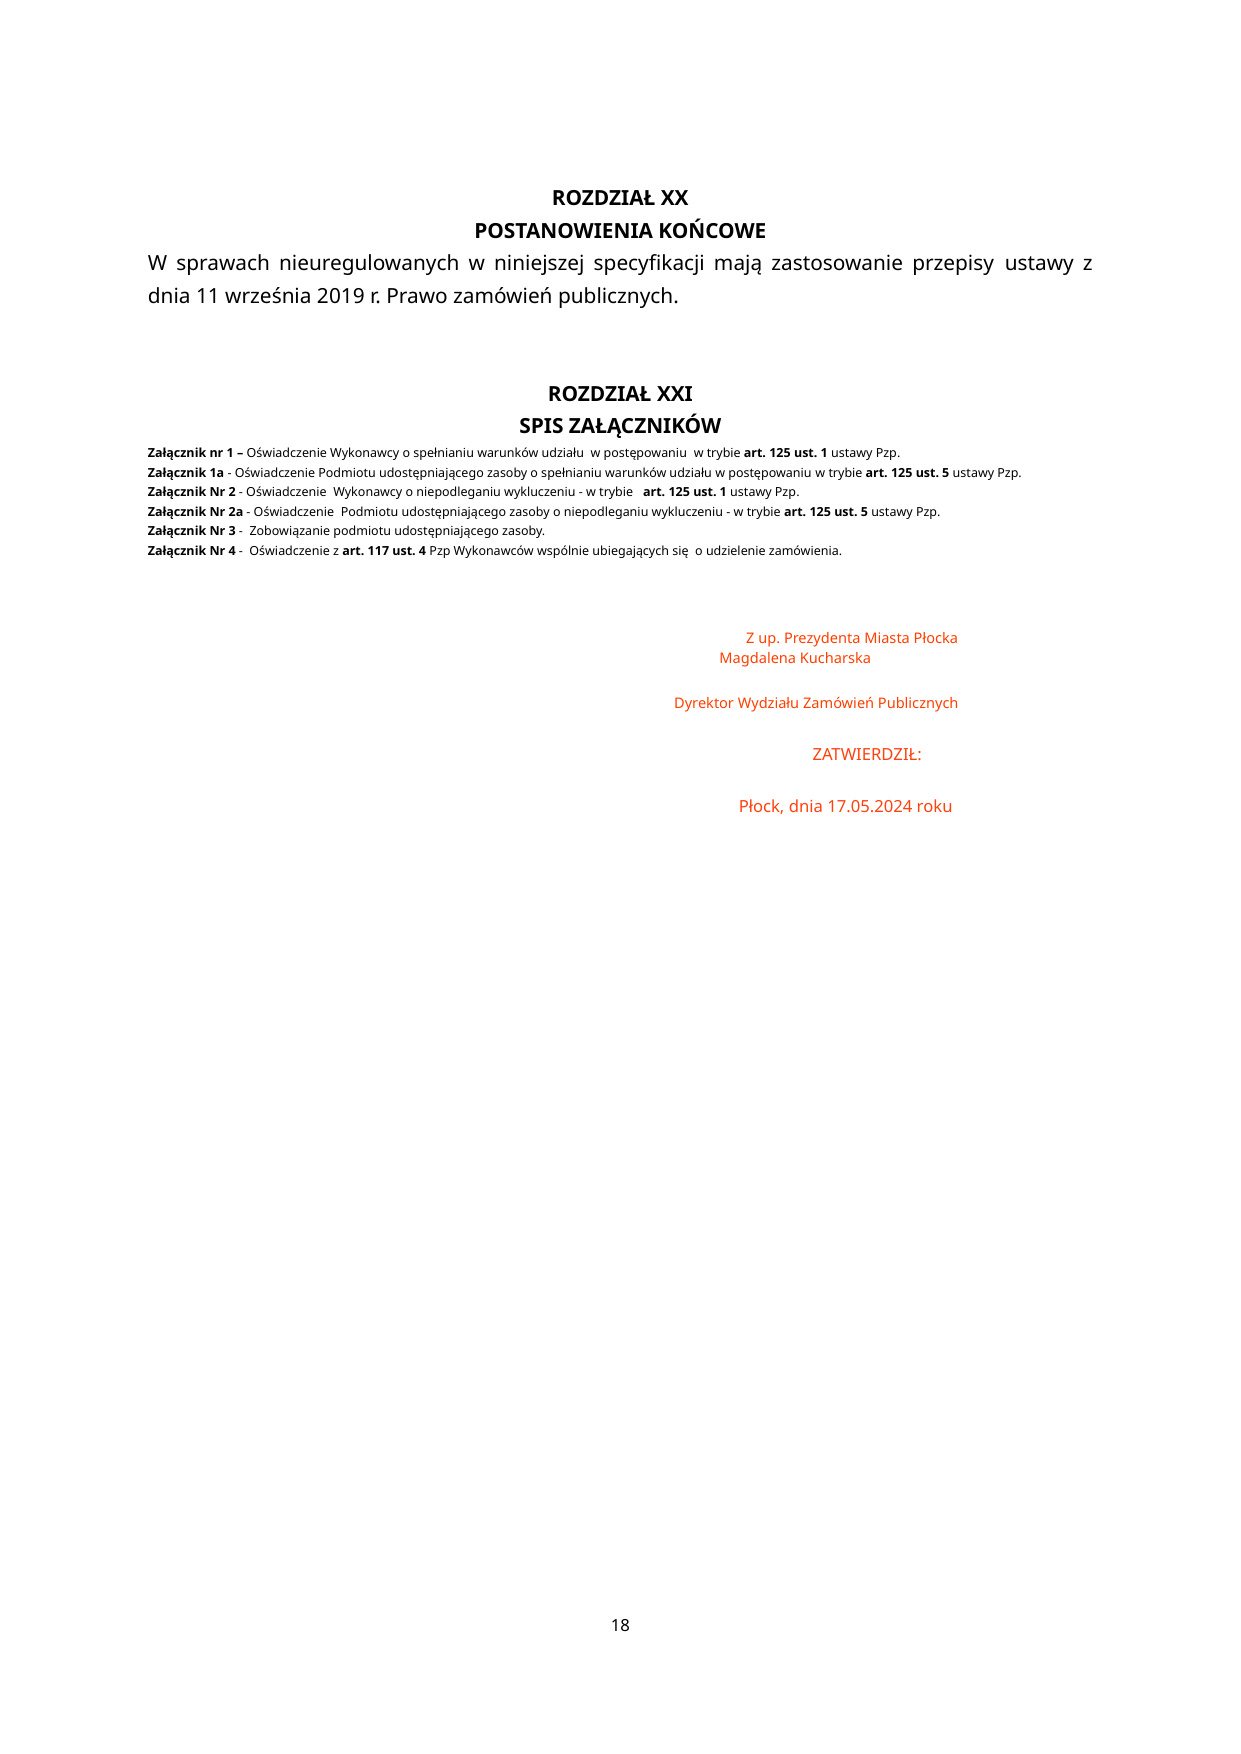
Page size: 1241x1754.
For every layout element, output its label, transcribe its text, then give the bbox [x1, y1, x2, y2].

text POSTANOWIENIA KOŃCOWE [148, 216, 1093, 244]
text W sprawach nieuregulowanych w niniejszej specyfikacji mają zastosowanie przepisy ustawy z dnia 11 września 2019 r. Prawo zamówień publicznych. [148, 248, 1093, 309]
text Dyrektor Wydziału Zamówień Publicznych [517, 693, 1093, 713]
text Z up. Prezydenta Miasta Płocka [148, 628, 1093, 648]
text Załącznik Nr 2 - Oświadczenie Wykonawcy o niepodleganiu wykluczeniu - w trybie art. 125 ust. 1 ustawy Pzp. [148, 483, 1093, 500]
text ZATWIERDZIŁ: [148, 742, 1093, 765]
text ROZDZIAŁ XX [148, 183, 1093, 212]
text Załącznik 1a - Oświadczenie Podmiotu udostępniającego zasoby o spełnianiu warunków udziału w postępowaniu w trybie art. 125 ust. 5 ustawy Pzp. [148, 464, 1093, 481]
text ROZDZIAŁ XXI [148, 379, 1093, 407]
text Załącznik Nr 3 - Zobowiązanie podmiotu udostępniającego zasoby. [148, 522, 1093, 539]
text SPIS ZAŁĄCZNIKÓW [148, 412, 1093, 440]
text Załącznik nr 1 – Oświadczenie Wykonawcy o spełnianiu warunków udziału w postępowaniu w trybie art. 125 ust. 1 ustawy Pzp. [148, 444, 1093, 461]
text Załącznik Nr 2a - Oświadczenie Podmiotu udostępniającego zasoby o niepodleganiu wykluczeniu - w trybie art. 125 ust. 5 ustawy Pzp. [148, 503, 1093, 520]
text Załącznik Nr 4 - Oświadczenie z art. 117 ust. 4 Pzp Wykonawców wspólnie ubiegających się o udzielenie zamówienia. [148, 542, 1093, 559]
text Magdalena Kucharska [517, 648, 1093, 667]
text Płock, dnia 17.05.2024 roku [148, 794, 1093, 817]
